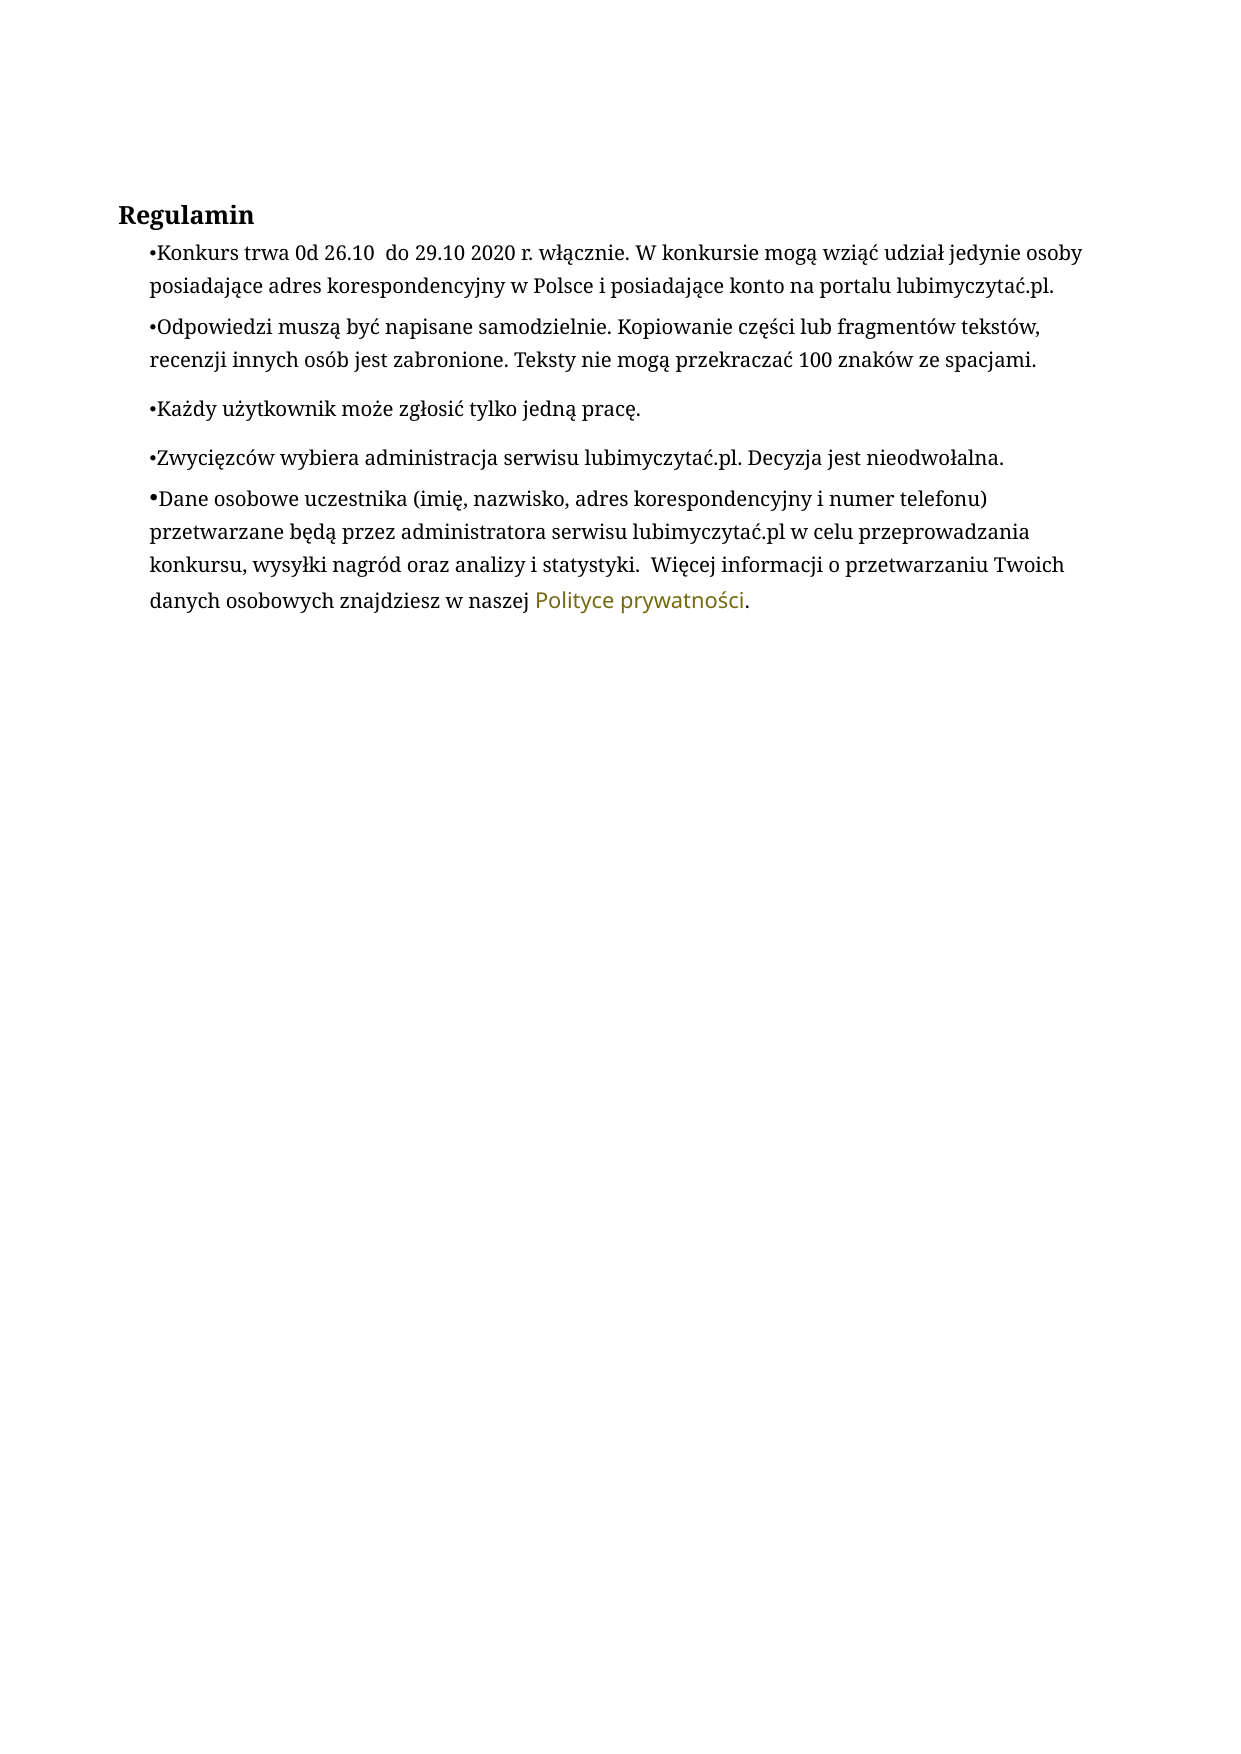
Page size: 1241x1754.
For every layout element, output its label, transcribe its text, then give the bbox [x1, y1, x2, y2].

list Każdy użytkownik może zgłosić tylko jedną pracę. [118, 395, 1122, 422]
list Dane osobowe uczestnika (imię, nazwisko, adres korespondencyjny i numer telefonu) przetwarzane będą przez administratora serwisu lubimyczytać.pl w celu przeprowadzania konkursu, wysyłki nagród oraz analizy i statystyki. Więcej informacji o przetwarzaniu Twoich danych osobowych znajdziesz w naszej Polityce prywatności. [118, 484, 1122, 614]
list Konkurs trwa 0d 26.10 do 29.10 2020 r. włącznie. W konkursie mogą wziąć udział jedynie osoby posiadające adres korespondencyjny w Polsce i posiadające konto na portalu lubimyczytać.pl. [118, 238, 1122, 299]
list Odpowiedzi muszą być napisane samodzielnie. Kopiowanie części lub fragmentów tekstów, recenzji innych osób jest zabronione. Teksty nie mogą przekraczać 100 znaków ze spacjami. [118, 313, 1122, 373]
list Zwycięzców wybiera administracja serwisu lubimyczytać.pl. Decyzja jest nieodwołalna. [118, 443, 1122, 471]
subtitle Regulamin [118, 198, 1122, 232]
